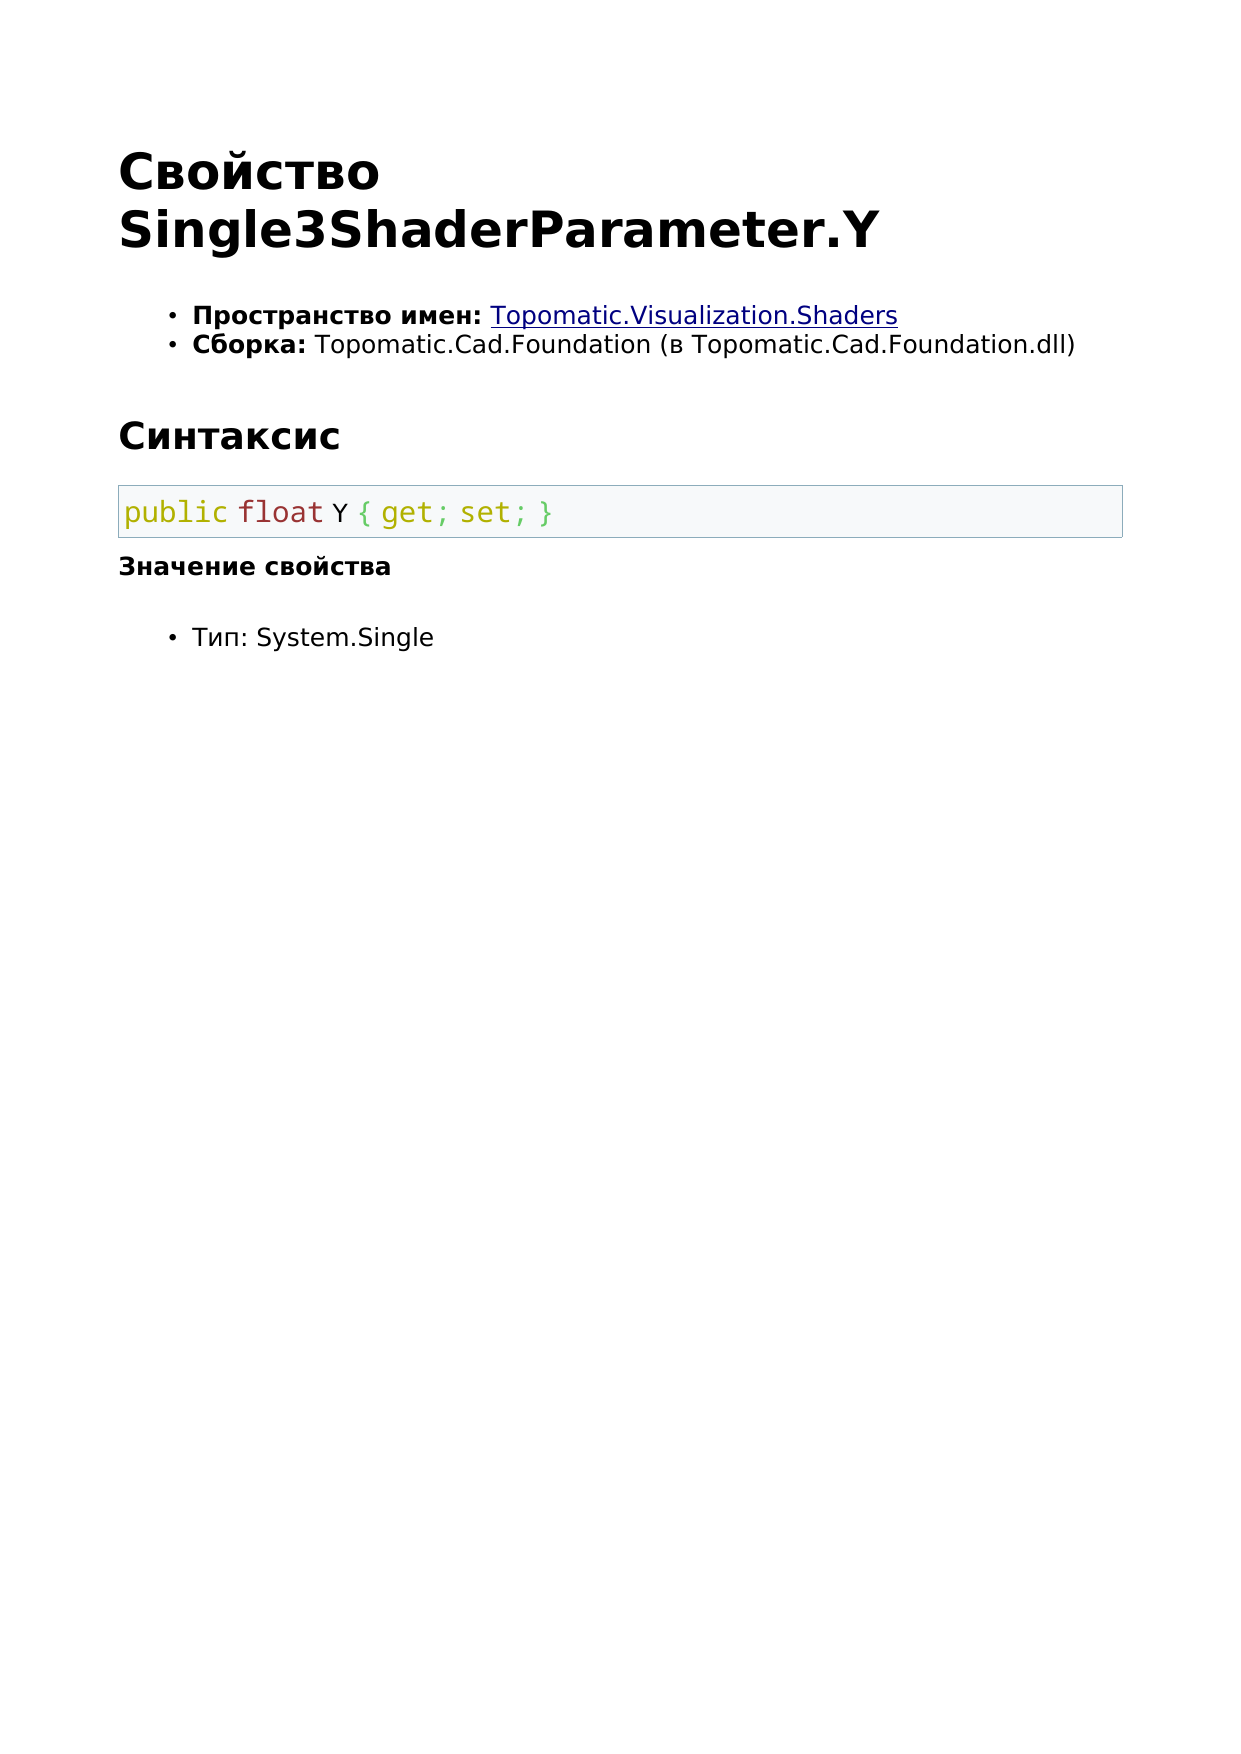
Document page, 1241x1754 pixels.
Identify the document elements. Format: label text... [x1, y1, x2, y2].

list Пространство имен: Topomatic.Visualization.Shaders [177, 302, 1122, 331]
list Сборка: Topomatic.Cad.Foundation (в Topomatic.Cad.Foundation.dll) [177, 331, 1122, 360]
subtitle Синтаксис [118, 414, 1122, 458]
text Значение свойства [118, 552, 1122, 581]
table_header public float Y { get; set; } [119, 486, 1122, 537]
subtitle Свойство Single3ShaderParameter.Y [118, 143, 1122, 259]
list Тип: System.Single [177, 623, 1122, 652]
